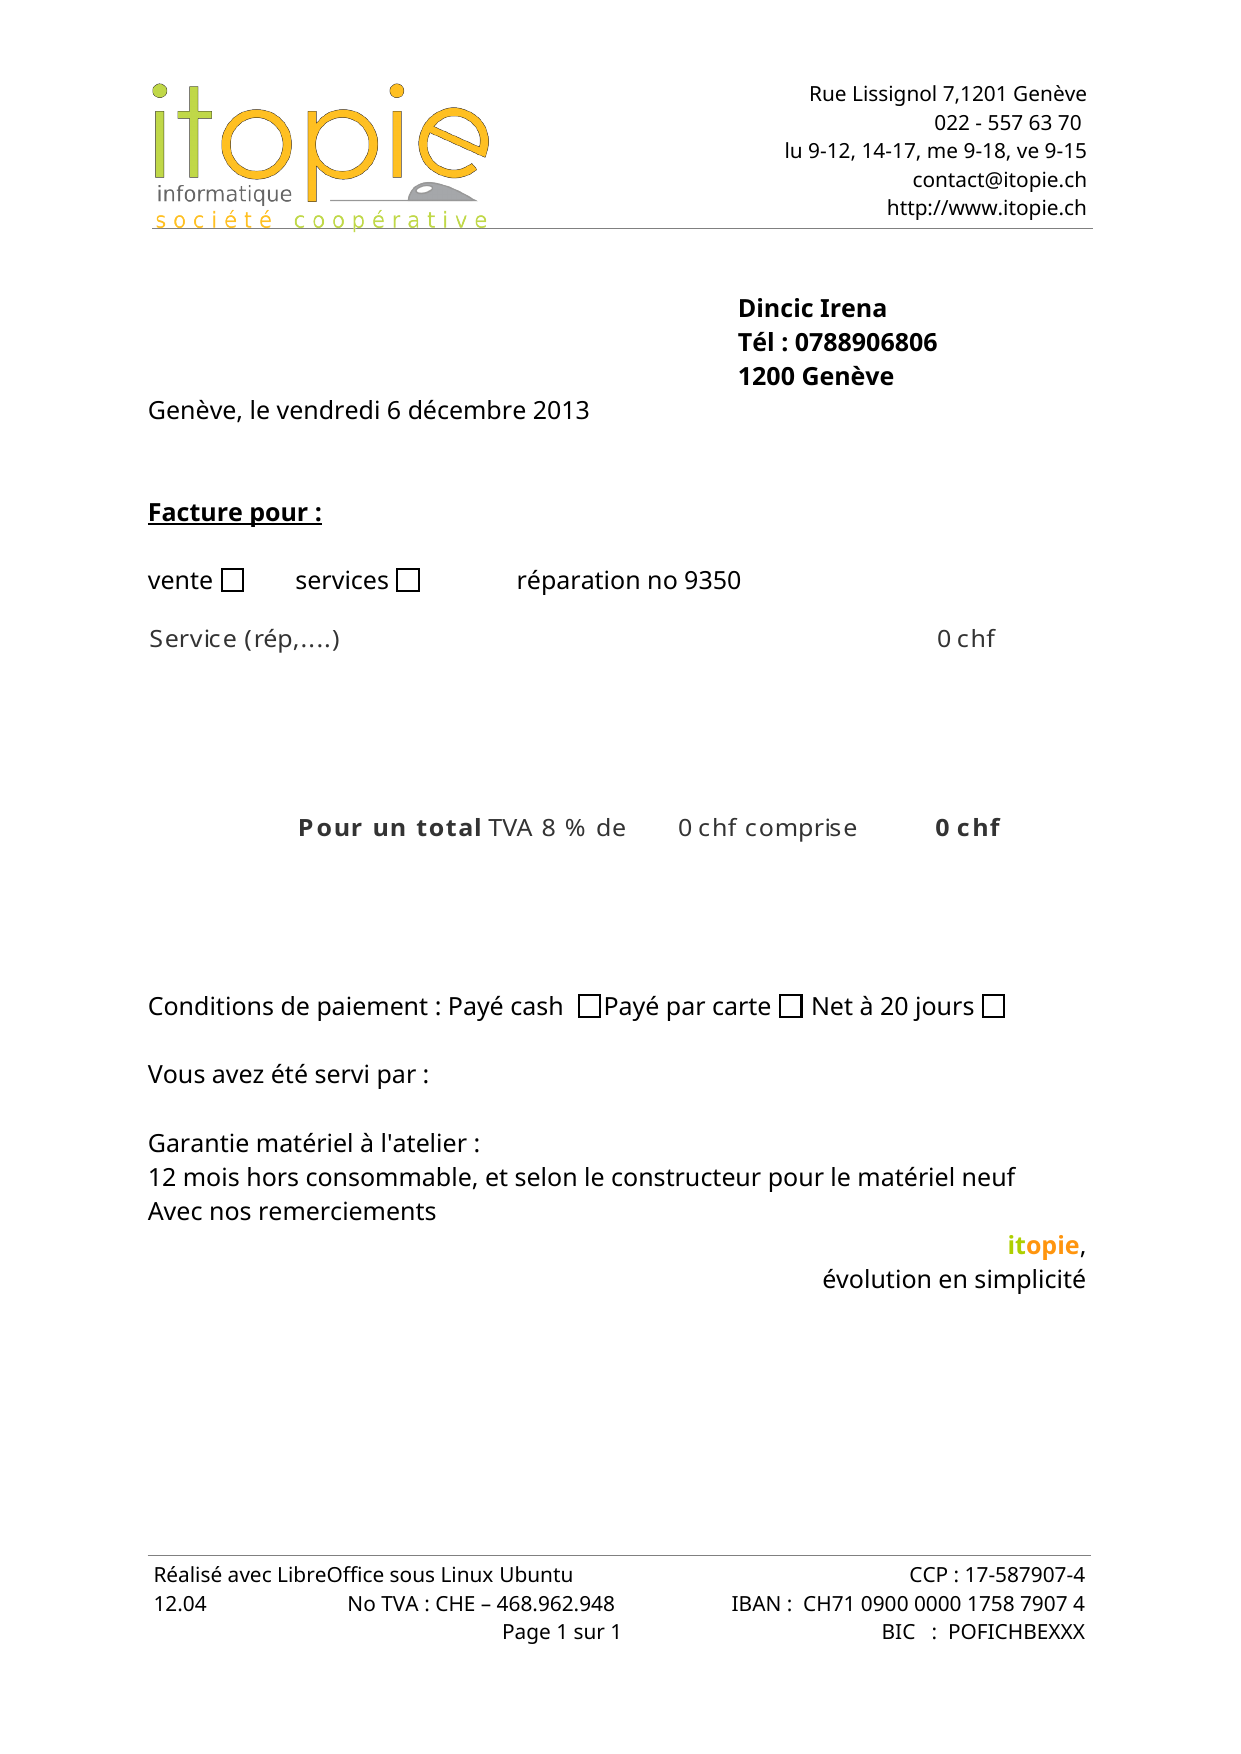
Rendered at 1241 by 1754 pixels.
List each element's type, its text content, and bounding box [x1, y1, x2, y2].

text Tél : 0788906806 [148, 324, 1093, 358]
text Dincic Irena [148, 290, 1093, 324]
text évolution en simplicité [148, 1262, 1093, 1296]
text vente services réparation no 9350 [148, 563, 1093, 597]
text 1200 Genève [148, 358, 1093, 392]
text Conditions de paiement : Payé cash Payé par carte Net à 20 jours [148, 989, 1093, 1023]
text Avec nos remerciements [148, 1193, 1093, 1227]
picture [138, 72, 500, 244]
text itopie, [148, 1227, 1093, 1262]
text Vous avez été servi par : [148, 1057, 1093, 1091]
text Facture pour : [148, 495, 1093, 529]
text 12 mois hors consommable, et selon le constructeur pour le matériel neuf [148, 1159, 1093, 1193]
text Genève, le vendredi 6 décembre 2013 [148, 392, 1093, 427]
text Garantie matériel à l'atelier : [148, 1125, 1093, 1159]
